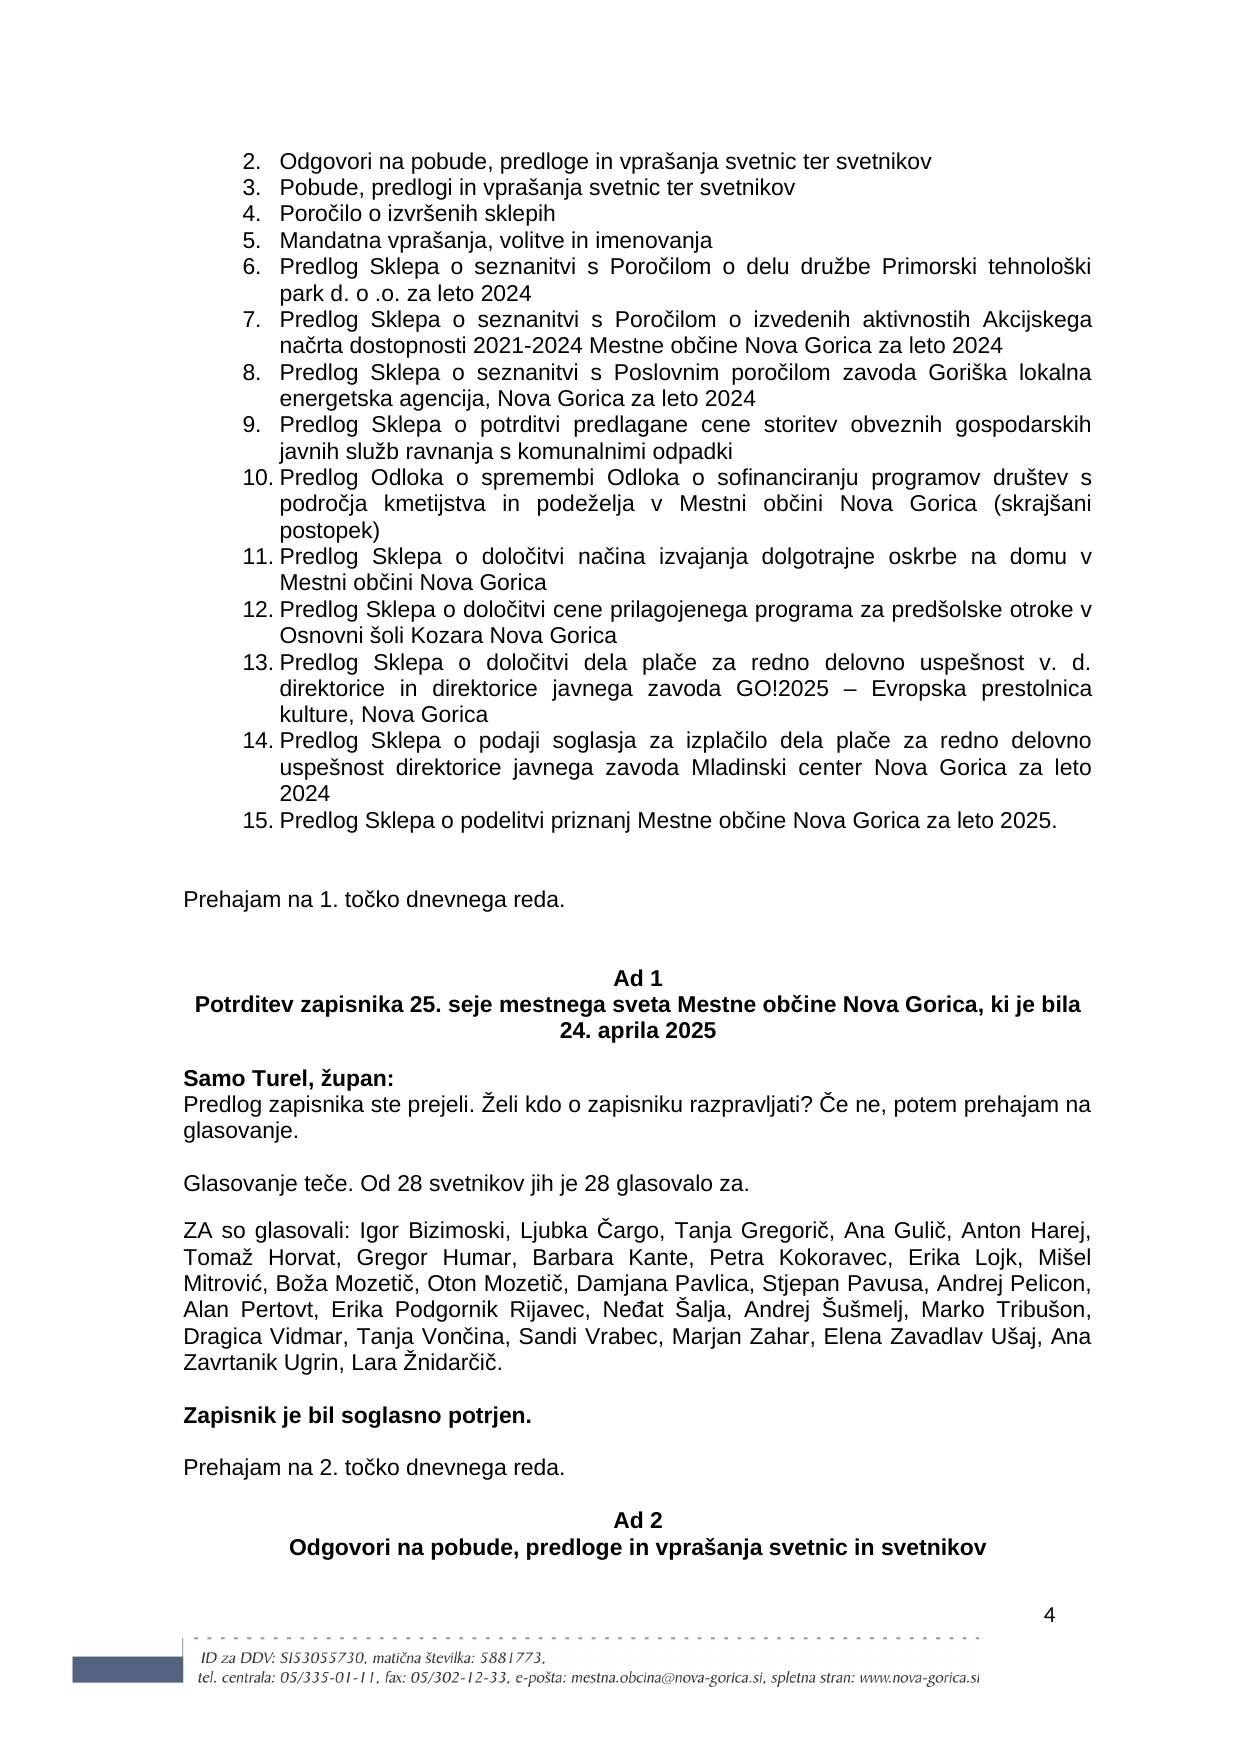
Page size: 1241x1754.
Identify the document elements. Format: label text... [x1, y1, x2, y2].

text Glasovanje teče. Od 28 svetnikov jih je 28 glasovalo za. [183, 1170, 1092, 1196]
list Predlog Sklepa o seznanitvi s Poročilom o izvedenih aktivnostih Akcijskega načrta dostopnosti 2021-2024 Mestne občine Nova Gorica za leto 2024 [242, 306, 1092, 358]
text Prehajam na 1. točko dnevnega reda. [183, 886, 1092, 912]
text Potrditev zapisnika 25. seje mestnega sveta Mestne občine Nova Gorica, ki je bila 24. aprila 2025 [183, 991, 1092, 1044]
list Pobude, predlogi in vprašanja svetnic ter svetnikov [242, 174, 1092, 200]
list Mandatna vprašanja, volitve in imenovanja [242, 227, 1092, 253]
list Predlog Sklepa o seznanitvi s Poslovnim poročilom zavoda Goriška lokalna energetska agencija, Nova Gorica za leto 2024 [242, 358, 1092, 411]
text Samo Turel, župan: [183, 1064, 1092, 1091]
list Predlog Sklepa o podelitvi priznanj Mestne občine Nova Gorica za leto 2025. [242, 807, 1092, 833]
list Predlog Sklepa o določitvi cene prilagojenega programa za predšolske otroke v Osnovni šoli Kozara Nova Gorica [242, 596, 1092, 648]
list Predlog Sklepa o seznanitvi s Poročilom o delu družbe Primorski tehnološki park d. o .o. za leto 2024 [242, 253, 1092, 306]
list Predlog Sklepa o določitvi dela plače za redno delovno uspešnost v. d. direktorice in direktorice javnega zavoda GO!2025 – Evropska prestolnica kulture, Nova Gorica [242, 648, 1092, 727]
text ZA so glasovali: Igor Bizimoski, Ljubka Čargo, Tanja Gregorič, Ana Gulič, Anton Harej, Tomaž Horvat, Gregor Humar, Barbara Kante, Petra Kokoravec, Erika Lojk, Mišel Mitrović, Boža Mozetič, Oton Mozetič, Damjana Pavlica, Stjepan Pavusa, Andrej Pelicon, Alan Pertovt, Erika Podgornik Rijavec, Neđat Šalja, Andrej Šušmelj, Marko Tribušon, Dragica Vidmar, Tanja Vončina, Sandi Vrabec, Marjan Zahar, Elena Zavadlav Ušaj, Ana Zavrtanik Ugrin, Lara Žnidarčič. [183, 1217, 1092, 1375]
text Predlog zapisnika ste prejeli. Želi kdo o zapisniku razpravljati? Če ne, potem prehajam na glasovanje. [183, 1091, 1092, 1144]
text Ad 1 [183, 965, 1092, 991]
list Predlog Sklepa o določitvi načina izvajanja dolgotrajne oskrbe na domu v Mestni občini Nova Gorica [242, 543, 1092, 596]
list Predlog Sklepa o potrditvi predlagane cene storitev obveznih gospodarskih javnih služb ravnanja s komunalnimi odpadki [242, 411, 1092, 464]
list Odgovori na pobude, predloge in vprašanja svetnic ter svetnikov [242, 148, 1092, 174]
text Ad 2 [183, 1507, 1092, 1533]
text Odgovori na pobude, predloge in vprašanja svetnic in svetnikov [183, 1533, 1092, 1560]
text Zapisnik je bil soglasno potrjen. [183, 1402, 1092, 1428]
list Predlog Sklepa o podaji soglasja za izplačilo dela plače za redno delovno uspešnost direktorice javnega zavoda Mladinski center Nova Gorica za leto 2024 [242, 727, 1092, 807]
text Prehajam na 2. točko dnevnega reda. [183, 1454, 1092, 1481]
list Predlog Odloka o spremembi Odloka o sofinanciranju programov društev s področja kmetijstva in podeželja v Mestni občini Nova Gorica (skrajšani postopek) [242, 464, 1092, 543]
list Poročilo o izvršenih sklepih [242, 200, 1092, 227]
